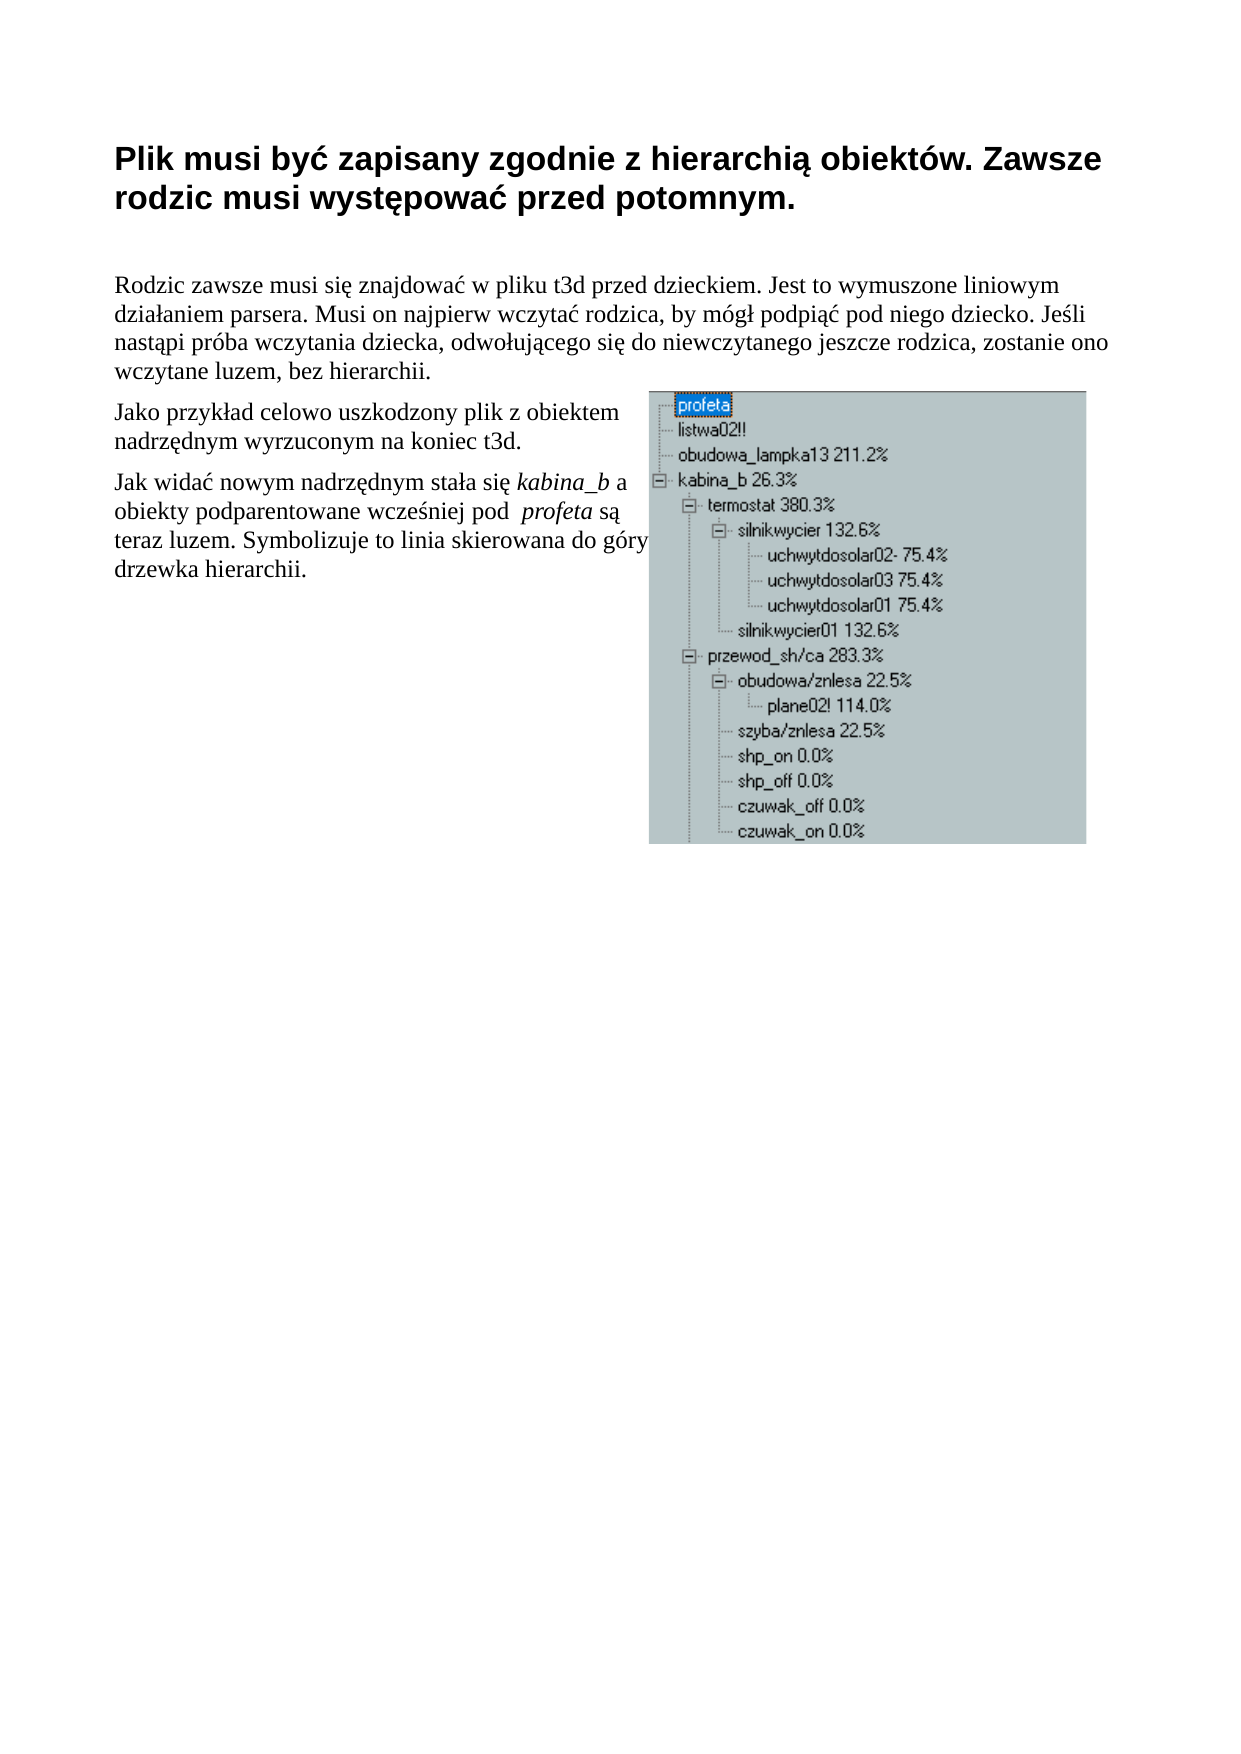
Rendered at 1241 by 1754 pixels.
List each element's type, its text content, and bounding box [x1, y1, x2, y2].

picture [648, 391, 1087, 844]
subtitle Plik musi być zapisany zgodnie z hierarchią obiektów. Zawsze rodzic musi występować przed potomnym. [114, 139, 1123, 216]
text [1087, 397, 1123, 455]
text [1087, 467, 1123, 582]
text Jako przykład celowo uszkodzony plik z obiektem nadrzędnym wyrzuconym na koniec t3d. [114, 397, 648, 455]
text Rodzic zawsze musi się znajdować w pliku t3d przed dzieckiem. Jest to wymuszone liniowym działaniem parsera. Musi on najpierw wczytać rodzica, by mógł podpiąć pod niego dziecko. Jeśli nastąpi próba wczytania dziecka, odwołującego się do niewczytanego jeszcze rodzica, zostanie ono wczytane luzem, bez hierarchii. [114, 270, 1123, 385]
text Jak widać nowym nadrzędnym stała się kabina_b a obiekty podparentowane wcześniej pod profeta są teraz luzem. Symbolizuje to linia skierowana do góry drzewka hierarchii. [114, 467, 648, 582]
